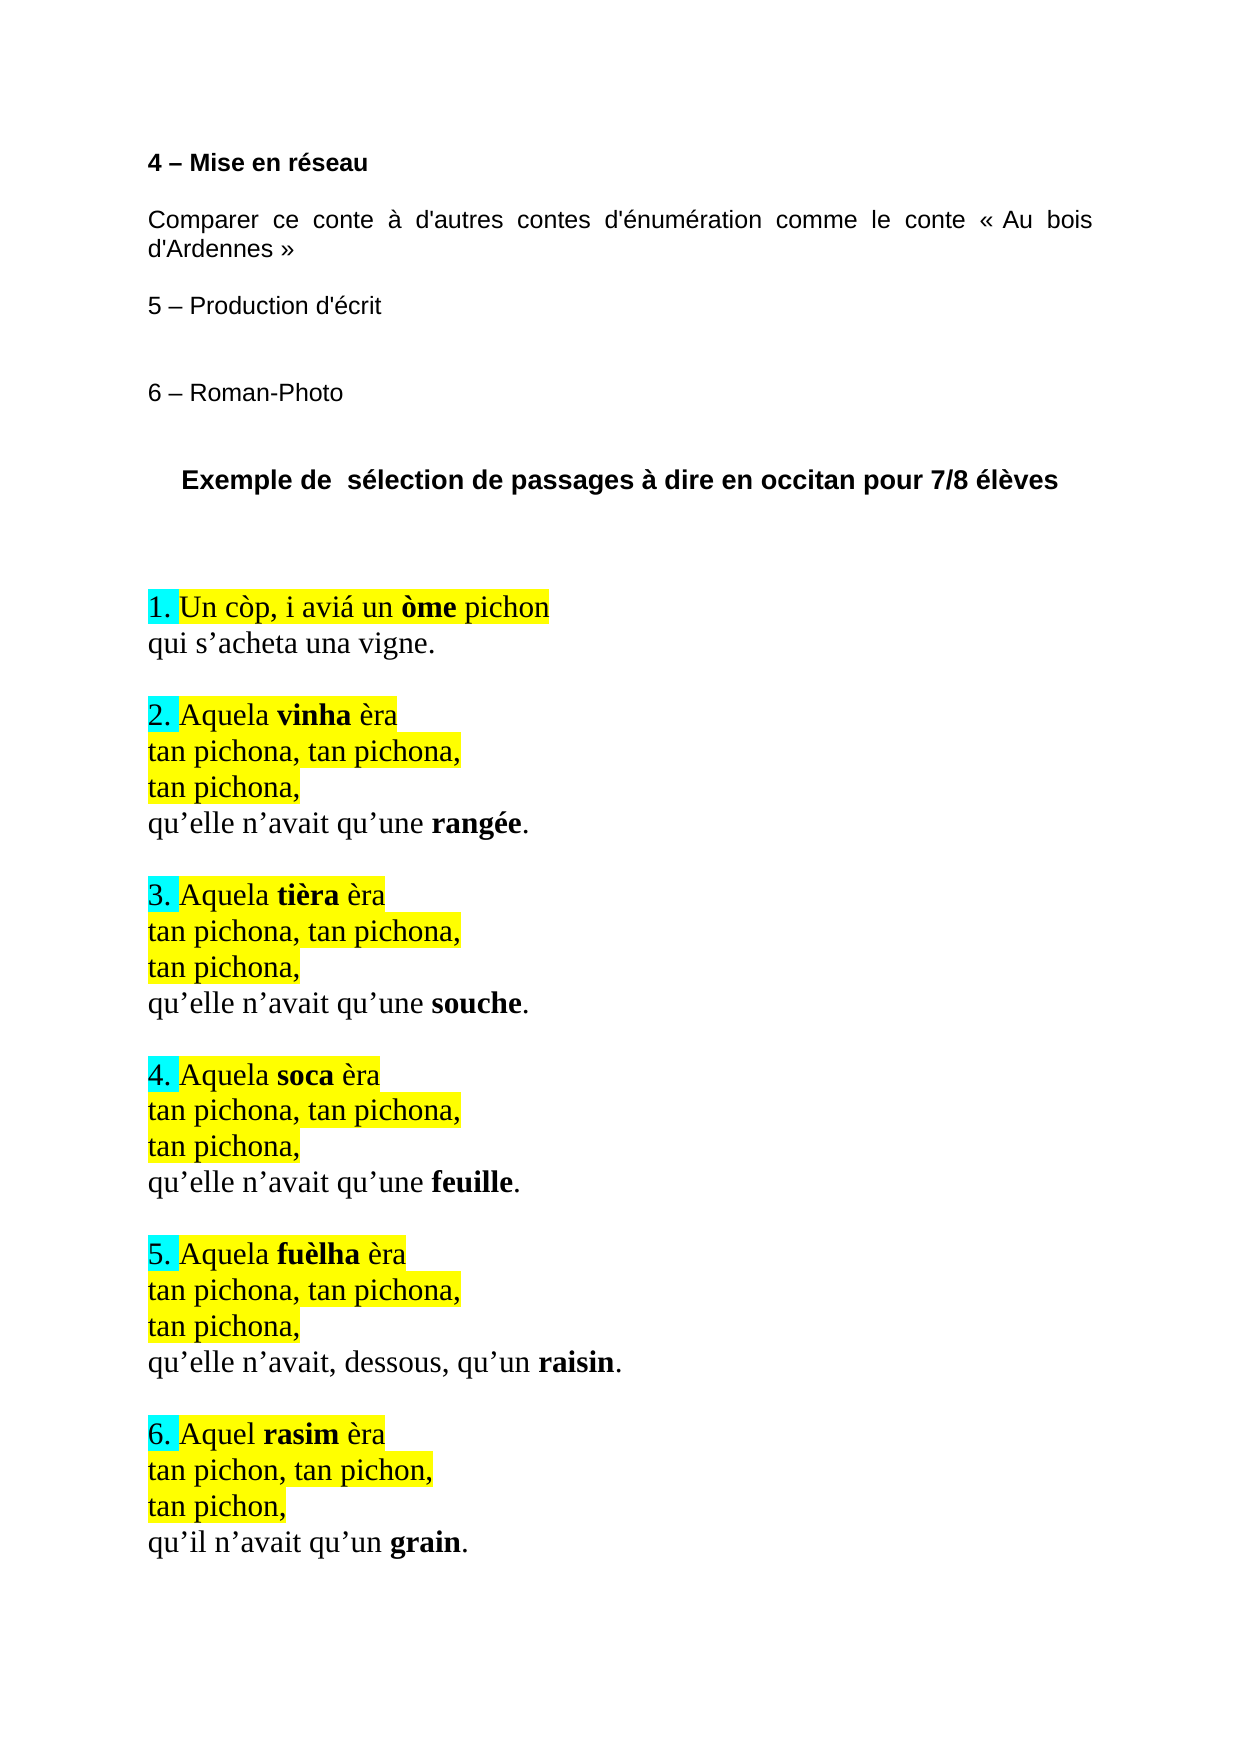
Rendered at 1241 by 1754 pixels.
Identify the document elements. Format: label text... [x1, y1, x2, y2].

text tan pichon, [148, 1487, 1093, 1523]
text tan pichona, [148, 948, 1093, 984]
text 4 – Mise en réseau [148, 148, 1093, 176]
text 2. Aquela vinha èra [148, 696, 1093, 732]
text 6 – Roman-Photo [148, 378, 1093, 406]
text tan pichona, tan pichona, [148, 1271, 1093, 1307]
text qu’il n’avait qu’un grain. [148, 1523, 1093, 1559]
text 4. Aquela soca èra [148, 1056, 1093, 1092]
text tan pichona, [148, 1128, 1093, 1163]
text 5 – Production d'écrit [148, 291, 1093, 320]
text qu’elle n’avait qu’une souche. [148, 984, 1093, 1020]
text tan pichon, tan pichon, [148, 1451, 1093, 1487]
text tan pichona, [148, 1307, 1093, 1343]
text qui s’acheta una vigne. [148, 624, 1093, 660]
text qu’elle n’avait qu’une feuille. [148, 1163, 1093, 1199]
text tan pichona, tan pichona, [148, 1092, 1093, 1128]
text Comparer ce conte à d'autres contes d'énumération comme le conte « Au bois d'Ardennes » [148, 205, 1093, 263]
text 6. Aquel rasim èra [148, 1415, 1093, 1451]
text tan pichona, tan pichona, [148, 732, 1093, 768]
text tan pichona, [148, 768, 1093, 804]
text 1. Un còp, i aviá un òme pichon [148, 588, 1093, 624]
text 3. Aquela tièra èra [148, 876, 1093, 912]
text tan pichona, tan pichona, [148, 912, 1093, 948]
text 5. Aquela fuèlha èra [148, 1235, 1093, 1271]
text Exemple de sélection de passages à dire en occitan pour 7/8 élèves [148, 464, 1093, 495]
text qu’elle n’avait, dessous, qu’un raisin. [148, 1343, 1093, 1379]
text qu’elle n’avait qu’une rangée. [148, 804, 1093, 840]
